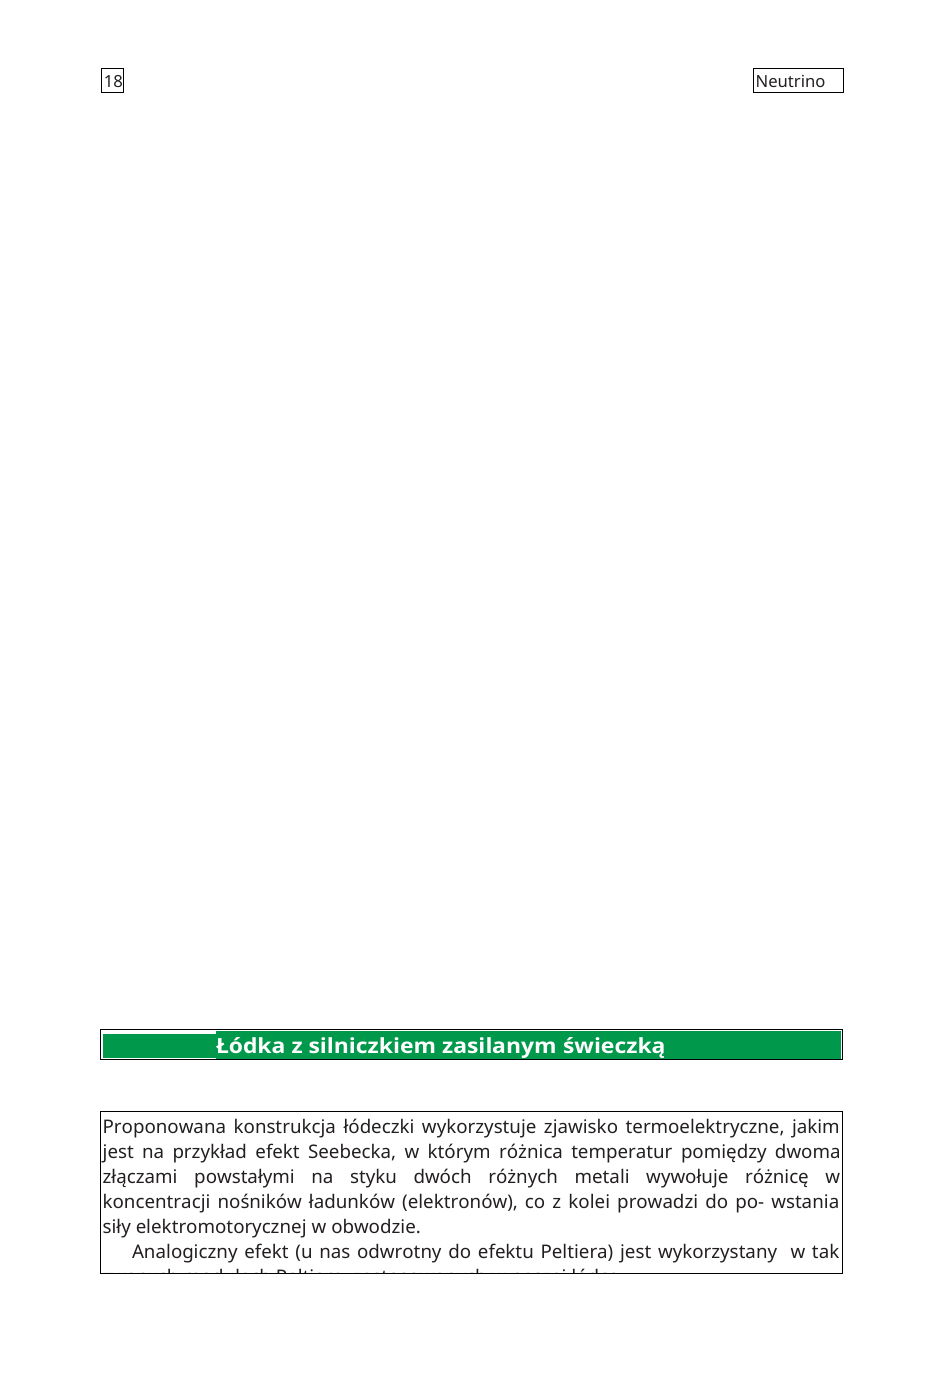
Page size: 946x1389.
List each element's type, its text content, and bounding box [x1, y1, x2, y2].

text Proponowana konstrukcja łódeczki wykorzystuje zjawisko termoelektryczne, jakim jest na przykład efekt Seebecka, w którym różnica temperatur pomiędzy dwoma złączami powstałymi na styku dwóch różnych metali wywołuje różnicę w koncentracji nośników ładunków (elektronów), co z kolei prowadzi do po- wstania siły elektromotorycznej w obwodzie. [102, 1113, 841, 1239]
text Analogiczny efekt (u nas odwrotny do efektu Peltiera) jest wykorzystany w tak zwanych modułach Peltiera, zastosowanych w naszej łódce. [102, 1239, 841, 1273]
text Neutrino 25 [755, 70, 843, 92]
text 18 [103, 70, 123, 92]
text Łódka z silniczkiem zasilanym świeczką [102, 1031, 842, 1059]
